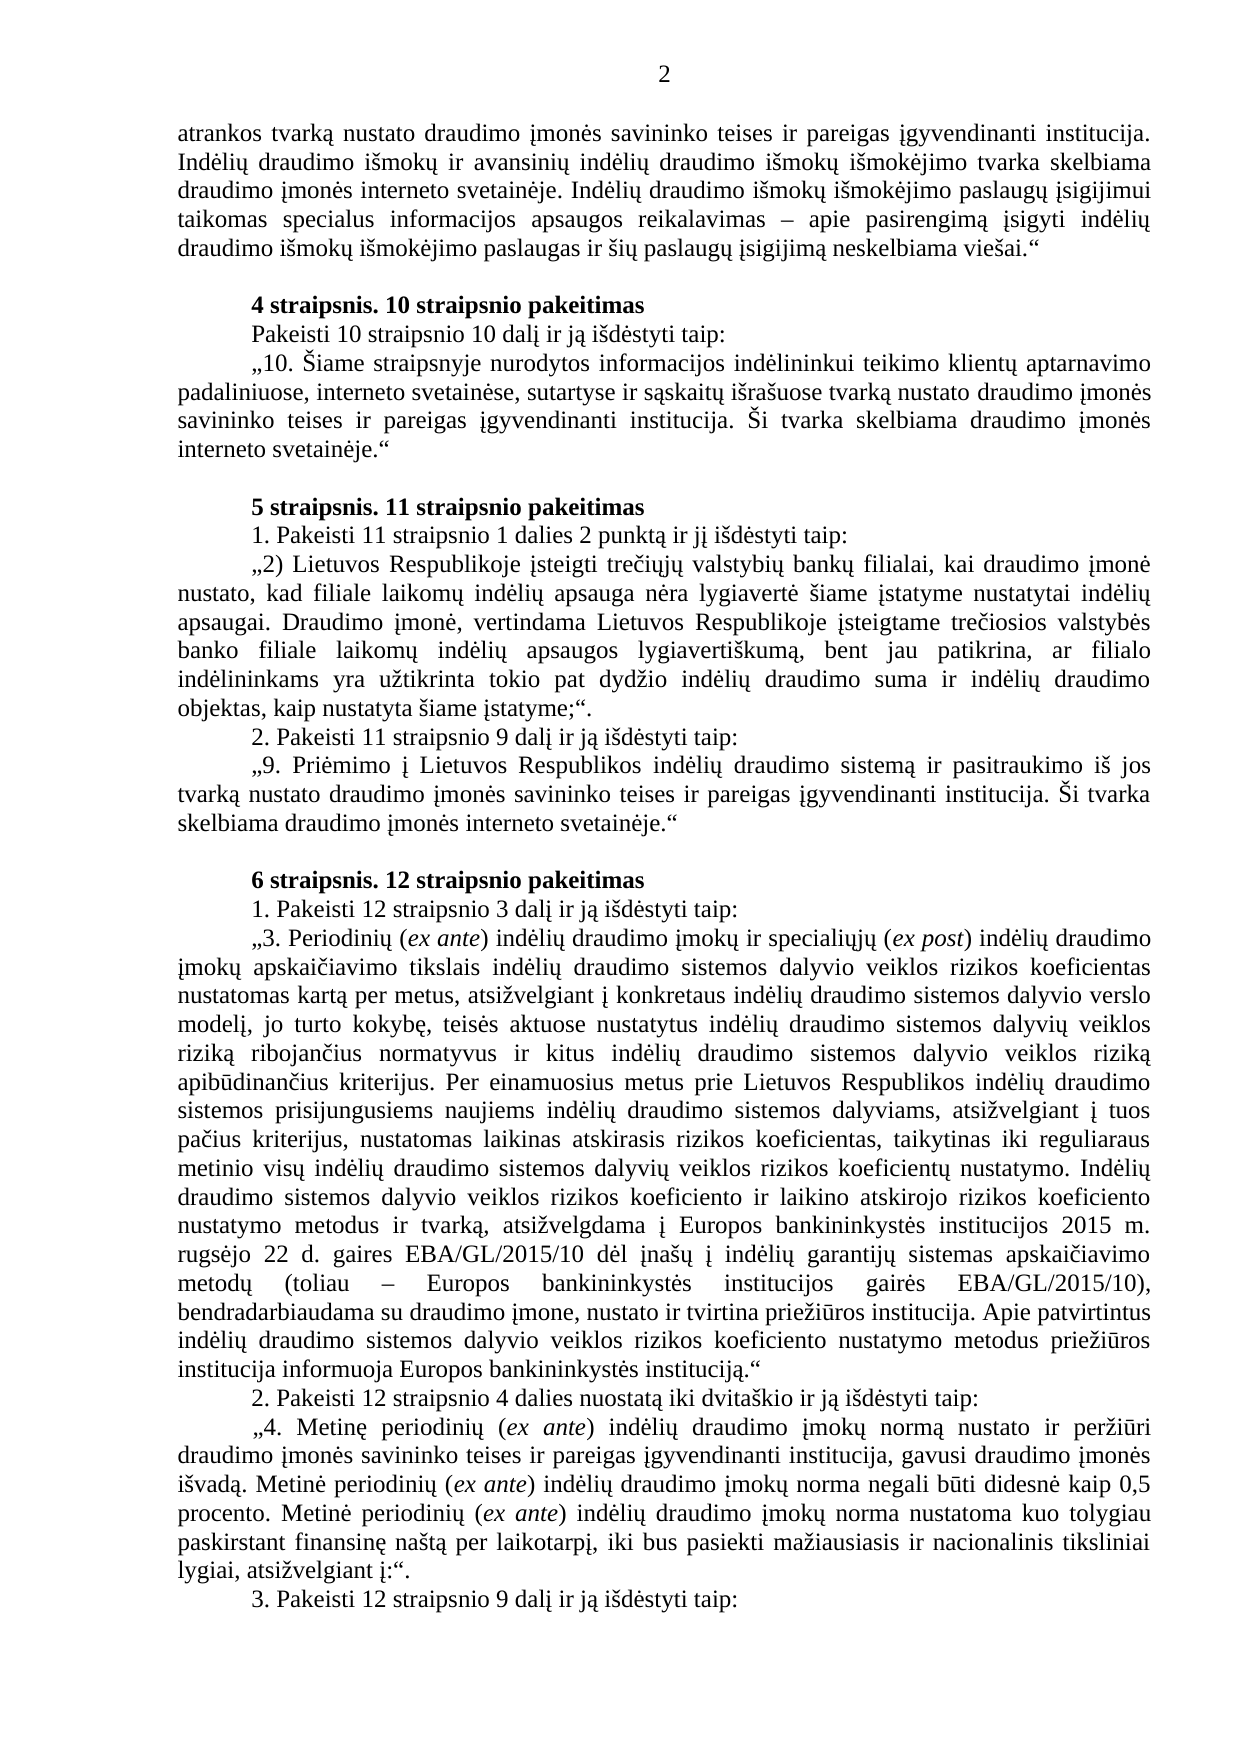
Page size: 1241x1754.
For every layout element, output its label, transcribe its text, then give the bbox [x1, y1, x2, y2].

text 3. Pakeisti 12 straipsnio 9 dalį ir ją išdėstyti taip: [177, 1584, 1152, 1613]
text „4. Metinę periodinių (ex ante) indėlių draudimo įmokų normą nustato ir peržiūri draudimo įmonės savininko teises ir pareigas įgyvendinanti institucija, gavusi draudimo įmonės išvadą. Metinė periodinių (ex ante) indėlių draudimo įmokų norma negali būti didesnė kaip 0,5 procento. Metinė periodinių (ex ante) indėlių draudimo įmokų norma nustatoma kuo tolygiau paskirstant finansinę naštą per laikotarpį, iki bus pasiekti mažiausiasis ir nacionalinis tiksliniai lygiai, atsižvelgiant į:“. [177, 1412, 1152, 1584]
text „9. Priėmimo į Lietuvos Respublikos indėlių draudimo sistemą ir pasitraukimo iš jos tvarką nustato draudimo įmonės savininko teises ir pareigas įgyvendinanti institucija. Ši tvarka skelbiama draudimo įmonės interneto svetainėje.“ [177, 751, 1152, 837]
text atrankos tvarką nustato draudimo įmonės savininko teises ir pareigas įgyvendinanti institucija. Indėlių draudimo išmokų ir avansinių indėlių draudimo išmokų išmokėjimo tvarka skelbiama draudimo įmonės interneto svetainėje. Indėlių draudimo išmokų išmokėjimo paslaugų įsigijimui taikomas specialus informacijos apsaugos reikalavimas – apie pasirengimą įsigyti indėlių draudimo išmokų išmokėjimo paslaugas ir šių paslaugų įsigijimą neskelbiama viešai.“ [177, 118, 1152, 262]
text „10. Šiame straipsnyje nurodytos informacijos indėlininkui teikimo klientų aptarnavimo padaliniuose, interneto svetainėse, sutartyse ir sąskaitų išrašuose tvarką nustato draudimo įmonės savininko teises ir pareigas įgyvendinanti institucija. Ši tvarka skelbiama draudimo įmonės interneto svetainėje.“ [177, 348, 1152, 463]
text 5 straipsnis. 11 straipsnio pakeitimas [177, 492, 1152, 521]
text 1. Pakeisti 12 straipsnio 3 dalį ir ją išdėstyti taip: [177, 894, 1152, 923]
text 2. Pakeisti 12 straipsnio 4 dalies nuostatą iki dvitaškio ir ją išdėstyti taip: [177, 1383, 1152, 1412]
text 2. Pakeisti 11 straipsnio 9 dalį ir ją išdėstyti taip: [251, 722, 1152, 751]
text „2) Lietuvos Respublikoje įsteigti trečiųjų valstybių bankų filialai, kai draudimo įmonė nustato, kad filiale laikomų indėlių apsauga nėra lygiavertė šiame įstatyme nustatytai indėlių apsaugai. Draudimo įmonė, vertindama Lietuvos Respublikoje įsteigtame trečiosios valstybės banko filiale laikomų indėlių apsaugos lygiavertiškumą, bent jau patikrina, ar filialo indėlininkams yra užtikrinta tokio pat dydžio indėlių draudimo suma ir indėlių draudimo objektas, kaip nustatyta šiame įstatyme;“. [177, 549, 1152, 722]
text Pakeisti 10 straipsnio 10 dalį ir ją išdėstyti taip: [177, 319, 1152, 348]
text 1. Pakeisti 11 straipsnio 1 dalies 2 punktą ir jį išdėstyti taip: [251, 521, 1152, 549]
text 6 straipsnis. 12 straipsnio pakeitimas [177, 866, 1152, 894]
text 4 straipsnis. 10 straipsnio pakeitimas [177, 291, 1152, 319]
text „3. Periodinių (ex ante) indėlių draudimo įmokų ir specialiųjų (ex post) indėlių draudimo įmokų apskaičiavimo tikslais indėlių draudimo sistemos dalyvio veiklos rizikos koeficientas nustatomas kartą per metus, atsižvelgiant į konkretaus indėlių draudimo sistemos dalyvio verslo modelį, jo turto kokybę, teisės aktuose nustatytus indėlių draudimo sistemos dalyvių veiklos riziką ribojančius normatyvus ir kitus indėlių draudimo sistemos dalyvio veiklos riziką apibūdinančius kriterijus. Per einamuosius metus prie Lietuvos Respublikos indėlių draudimo sistemos prisijungusiems naujiems indėlių draudimo sistemos dalyviams, atsižvelgiant į tuos pačius kriterijus, nustatomas laikinas atskirasis rizikos koeficientas, taikytinas iki reguliaraus metinio visų indėlių draudimo sistemos dalyvių veiklos rizikos koeficientų nustatymo. Indėlių draudimo sistemos dalyvio veiklos rizikos koeficiento ir laikino atskirojo rizikos koeficiento nustatymo metodus ir tvarką, atsižvelgdama į Europos bankininkystės institucijos 2015 m. rugsėjo 22 d. gaires EBA/GL/2015/10 dėl įnašų į indėlių garantijų sistemas apskaičiavimo metodų (toliau – Europos bankininkystės institucijos gairės EBA/GL/2015/10), bendradarbiaudama su draudimo įmone, nustato ir tvirtina priežiūros institucija. Apie patvirtintus indėlių draudimo sistemos dalyvio veiklos rizikos koeficiento nustatymo metodus priežiūros institucija informuoja Europos bankininkystės instituciją.“ [177, 923, 1152, 1383]
